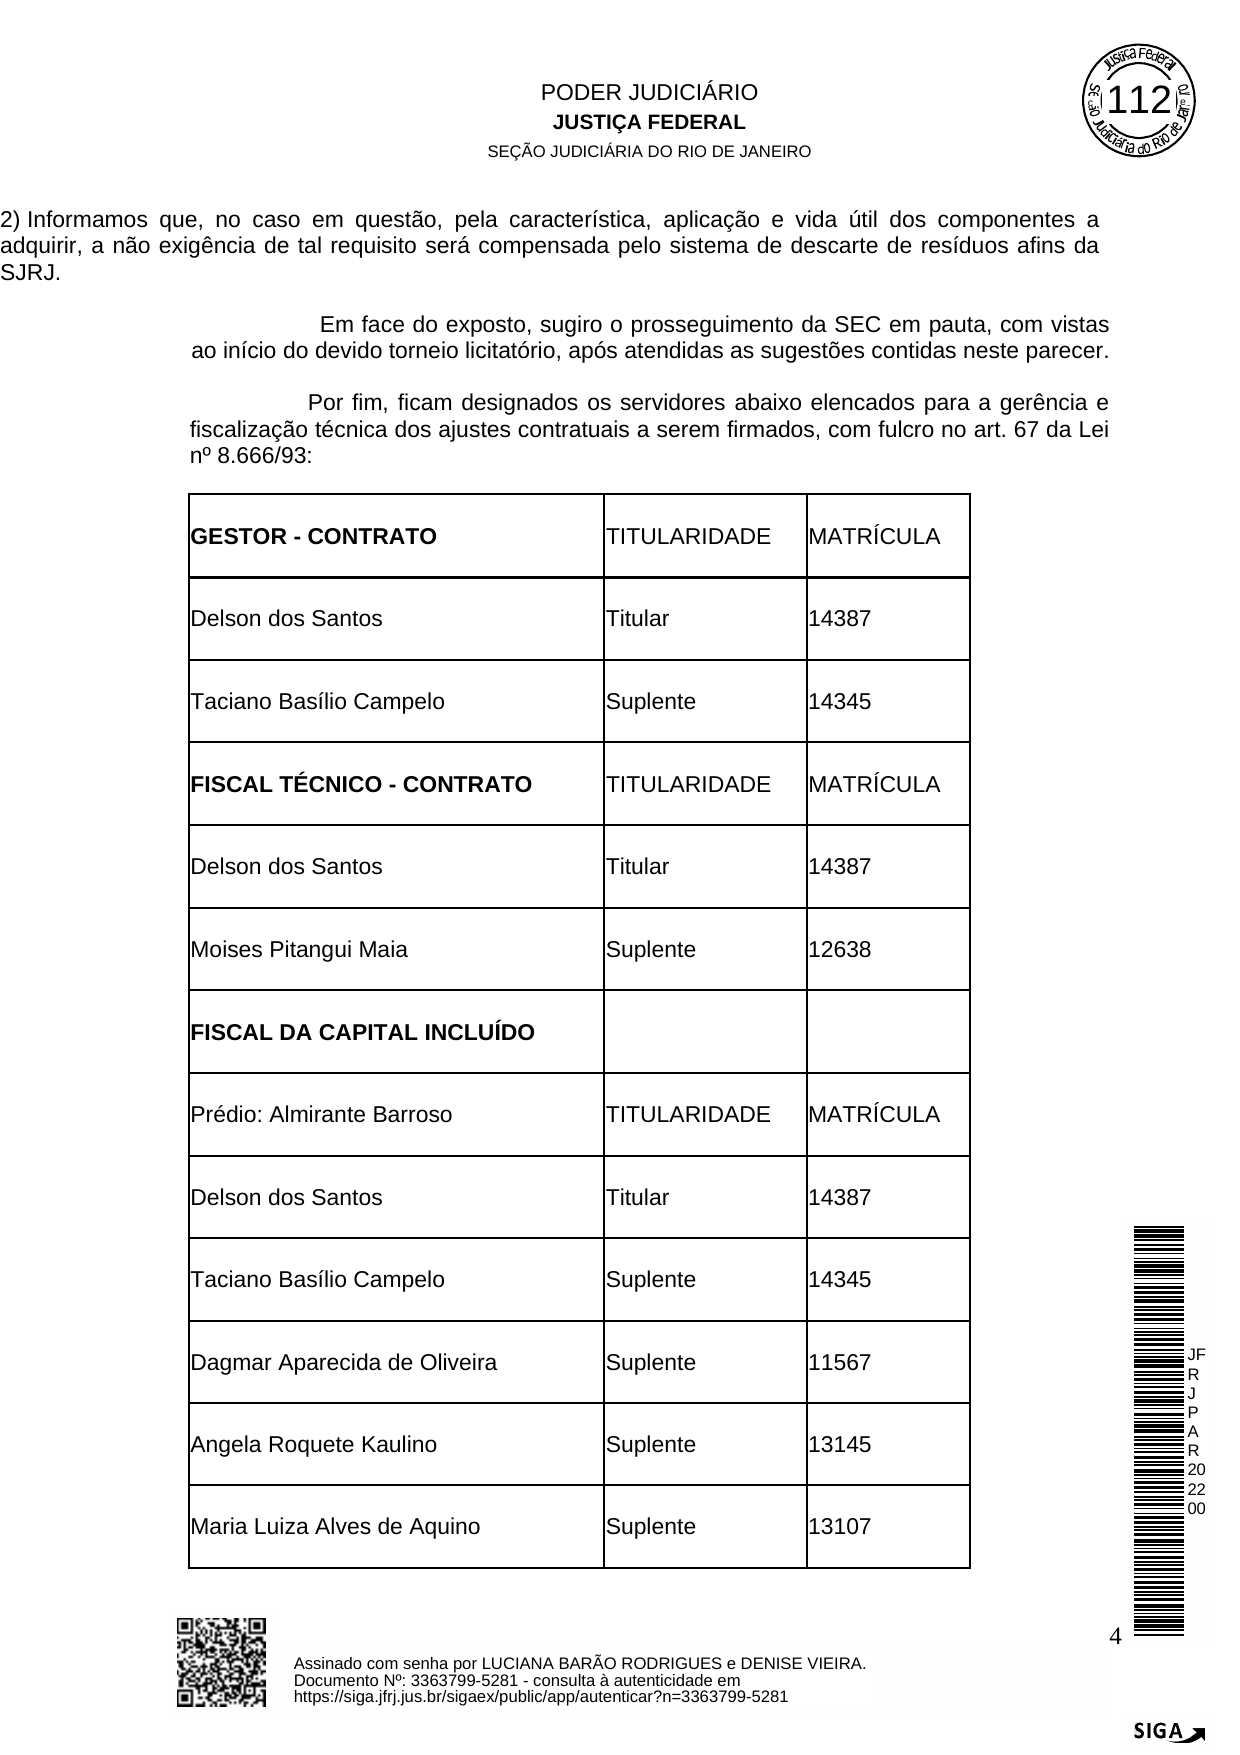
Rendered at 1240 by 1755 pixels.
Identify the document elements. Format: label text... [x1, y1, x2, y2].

table_cell 12638 [808, 909, 969, 989]
table_cell Taciano Basílio Campelo [190, 1239, 603, 1319]
text e [1180, 96, 1192, 105]
text JFRJPAR202200741A [1187, 1345, 1206, 1517]
table_cell Suplente [605, 1322, 806, 1402]
text Em face do exposto, sugiro o prosseguimento da SEC em pauta, com vistas ao início do devido torneio licitatório, após atendidas as sugestões contidas neste parecer. [189, 311, 1109, 363]
table_cell Delson dos Santos [190, 1157, 603, 1237]
table_cell 14387 [808, 579, 969, 659]
table_cell 14345 [808, 661, 969, 741]
table_cell [605, 991, 806, 1072]
table_cell Suplente [605, 909, 806, 989]
table_cell 13107 [808, 1486, 969, 1567]
table_header MATRÍCULA [808, 495, 969, 576]
table_cell Titular [605, 579, 806, 659]
list Informamos que, no caso em questão, pela característica, aplicação e vida útil dos componentes a adquirir, a não exigência de tal requisito será compensada pelo sistema de descarte de resíduos afins da SJRJ. [0, 206, 1099, 285]
table_cell Suplente [605, 1486, 806, 1567]
table_cell TITULARIDADE [605, 743, 806, 824]
table_cell Suplente [605, 1239, 806, 1319]
table_cell Titular [605, 826, 806, 907]
text ç [1088, 97, 1100, 106]
table_cell Suplente [605, 1404, 806, 1484]
table_cell Moises Pitangui Maia [190, 909, 603, 989]
table_header TITULARIDADE [605, 495, 806, 576]
table_cell Delson dos Santos [190, 579, 603, 659]
table_cell TITULARIDADE [605, 1074, 806, 1155]
table_cell FISCAL TÉCNICO - CONTRATO [190, 743, 603, 824]
table_cell Maria Luiza Alves de Aquino [190, 1486, 603, 1567]
table_cell Delson dos Santos [190, 826, 603, 907]
table_cell Prédio: Almirante Barroso [190, 1074, 603, 1155]
table_cell Taciano Basílio Campelo [190, 661, 603, 741]
table_cell 11567 [808, 1322, 969, 1402]
table_cell Suplente [605, 661, 806, 741]
table_header GESTOR - CONTRATO [190, 495, 603, 576]
table_cell MATRÍCULA [808, 1074, 969, 1155]
table_cell 13145 [808, 1404, 969, 1484]
table_cell 14387 [808, 1157, 969, 1237]
table_cell 14345 [808, 1239, 969, 1319]
table_cell FISCAL DA CAPITAL INCLUÍDO [190, 991, 603, 1072]
table_cell MATRÍCULA [808, 743, 969, 824]
table_cell 14387 [808, 826, 969, 907]
table_cell Dagmar Aparecida de Oliveira [190, 1322, 603, 1402]
table_cell Titular [605, 1157, 806, 1237]
table_cell Angela Roquete Kaulino [190, 1404, 603, 1484]
text Por fim, ficam designados os servidores abaixo elencados para a gerência e fiscalização técnica dos ajustes contratuais a serem firmados, com fulcro no art. 67 da Lei nº 8.666/93: [189, 389, 1109, 468]
table_cell [808, 991, 969, 1072]
